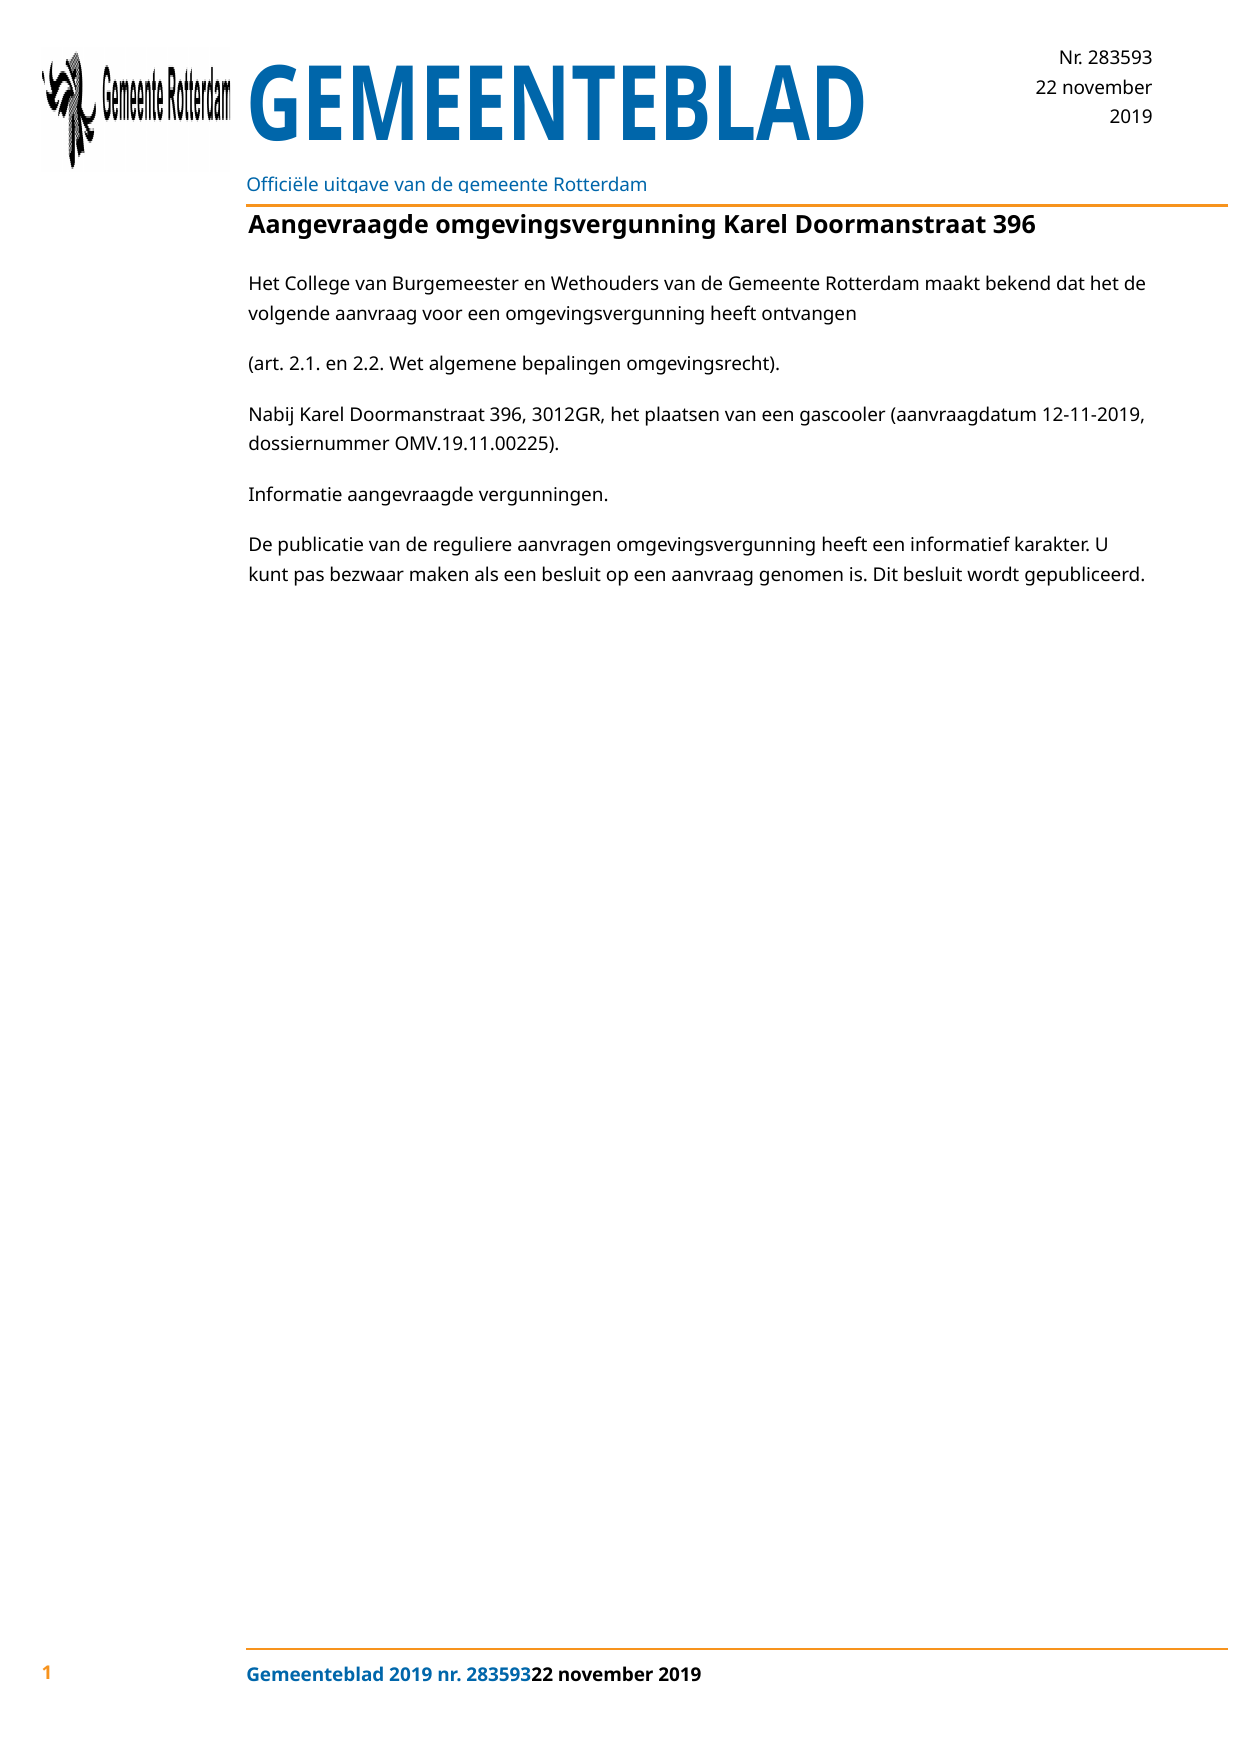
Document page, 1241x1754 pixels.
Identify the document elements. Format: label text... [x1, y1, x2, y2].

text (art. 2.1. en 2.2. Wet algemene bepalingen omgevingsrecht). [248, 350, 1152, 376]
text Informatie aangevraagde vergunningen. [248, 481, 1152, 506]
text Aangevraagde omgevingsvergunning Karel Doormanstraat 396 [248, 207, 1152, 241]
text Het College van Burgemeester en Wethouders van de Gemeente Rotterdam maakt bekend dat het de volgende aanvraag voor een omgevingsvergunning heeft ontvangen [248, 270, 1152, 326]
text De publicatie van de reguliere aanvragen omgevingsvergunning heeft een informatief karakter. U kunt pas bezwaar maken als een besluit op een aanvraag genomen is. Dit besluit wordt gepubliceerd. [248, 531, 1152, 586]
text Nabij Karel Doormanstraat 396, 3012GR, het plaatsen van een gascooler (aanvraagdatum 12-11-2019, dossiernummer OMV.19.11.00225). [248, 401, 1152, 456]
picture [41, 47, 231, 172]
